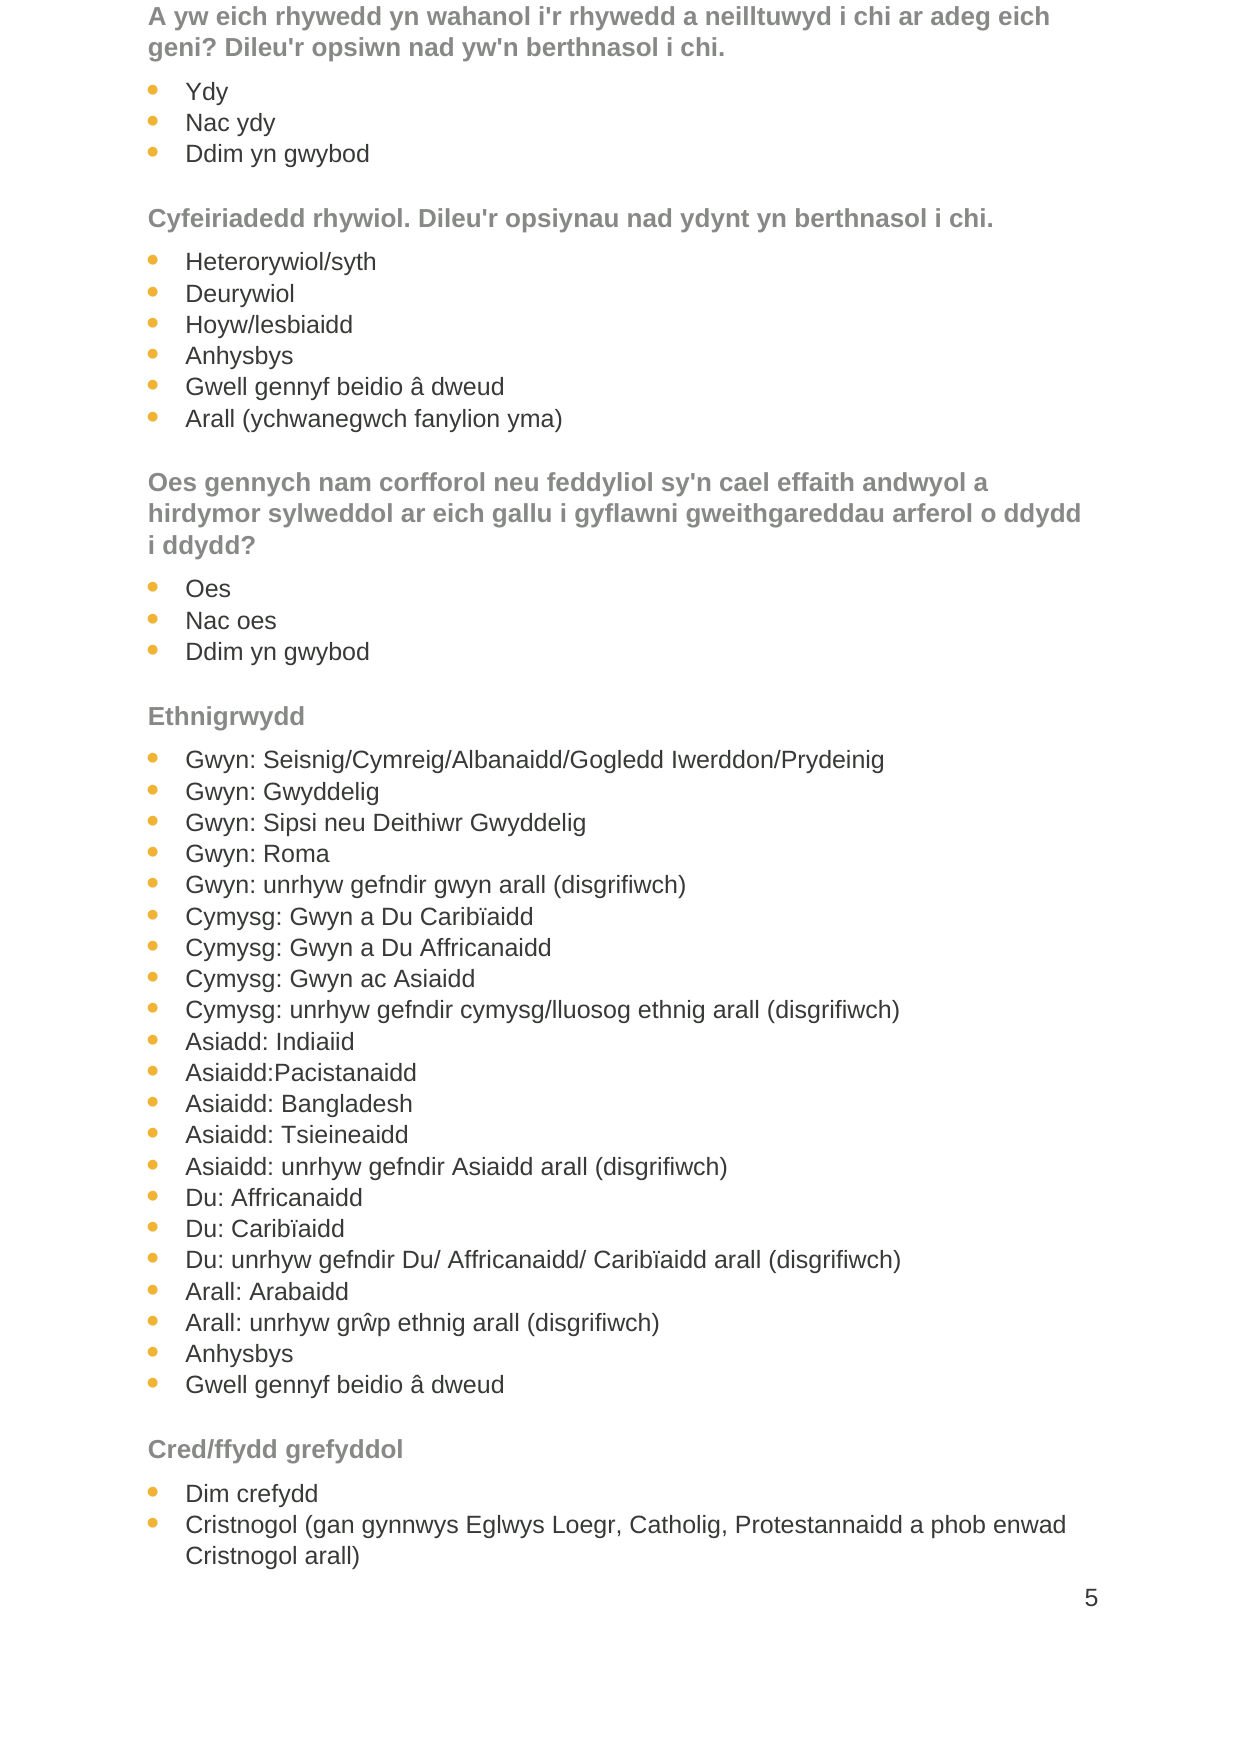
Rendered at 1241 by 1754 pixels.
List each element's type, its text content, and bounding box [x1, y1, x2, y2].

list Arall: unrhyw grŵp ethnig arall (disgrifiwch) [148, 1306, 1090, 1337]
list Ddim yn gwybod [148, 635, 1090, 667]
list Gwell gennyf beidio â dweud [148, 1369, 1090, 1400]
list Cymysg: unrhyw gefndir cymysg/lluosog ethnig arall (disgrifiwch) [148, 994, 1090, 1025]
list Du: Caribïaidd [148, 1212, 1090, 1244]
list Asiaidd: Bangladesh [148, 1087, 1090, 1119]
list Arall: Arabaidd [148, 1275, 1090, 1306]
subtitle A yw eich rhywedd yn wahanol i'r rhywedd a neilltuwyd i chi ar adeg eich geni? Dileu'r opsiwn nad yw'n berthnasol i chi. [148, 0, 1090, 62]
list Cristnogol (gan gynnwys Eglwys Loegr, Catholig, Protestannaidd a phob enwad Cristnogol arall) [148, 1508, 1090, 1571]
subtitle Oes gennych nam corfforol neu feddyliol sy'n cael effaith andwyol a hirdymor sylweddol ar eich gallu i gyflawni gweithgareddau arferol o ddydd i ddydd? [148, 467, 1090, 560]
list Cymysg: Gwyn a Du Caribïaidd [148, 900, 1090, 931]
list Deurywiol [148, 277, 1090, 308]
list Gwyn: Gwyddelig [148, 775, 1090, 806]
list Arall (ychwanegwch fanylion yma) [148, 402, 1090, 433]
list Cymysg: Gwyn ac Asiaidd [148, 962, 1090, 994]
subtitle Ethnigrwydd [148, 700, 1090, 731]
list Anhysbys [148, 1337, 1090, 1369]
list Ddim yn gwybod [148, 137, 1090, 169]
list Ydy [148, 75, 1090, 106]
list Cymysg: Gwyn a Du Affricanaidd [148, 931, 1090, 962]
list Anhysbys [148, 339, 1090, 371]
subtitle Cred/ffydd grefyddol [148, 1433, 1090, 1464]
list Oes [148, 573, 1090, 604]
list Gwyn: Roma [148, 837, 1090, 869]
list Nac ydy [148, 106, 1090, 137]
list Hoyw/lesbiaidd [148, 308, 1090, 339]
subtitle Cyfeiriadedd rhywiol. Dileu'r opsiynau nad ydynt yn berthnasol i chi. [148, 202, 1090, 233]
list Asiaidd: Tsieineaidd [148, 1119, 1090, 1150]
list Gwell gennyf beidio â dweud [148, 371, 1090, 402]
list Asiaidd: unrhyw gefndir Asiaidd arall (disgrifiwch) [148, 1150, 1090, 1181]
list Du: Affricanaidd [148, 1181, 1090, 1212]
list Gwyn: unrhyw gefndir gwyn arall (disgrifiwch) [148, 869, 1090, 900]
list Gwyn: Seisnig/Cymreig/Albanaidd/Gogledd Iwerddon/Prydeinig [148, 744, 1090, 775]
list Asiadd: Indiaiid [148, 1025, 1090, 1056]
list Gwyn: Sipsi neu Deithiwr Gwyddelig [148, 806, 1090, 837]
list Du: unrhyw gefndir Du/ Affricanaidd/ Caribïaidd arall (disgrifiwch) [148, 1244, 1090, 1275]
list Asiaidd:Pacistanaidd [148, 1056, 1090, 1087]
list Heterorywiol/syth [148, 246, 1090, 277]
list Dim crefydd [148, 1477, 1090, 1508]
list Nac oes [148, 604, 1090, 635]
